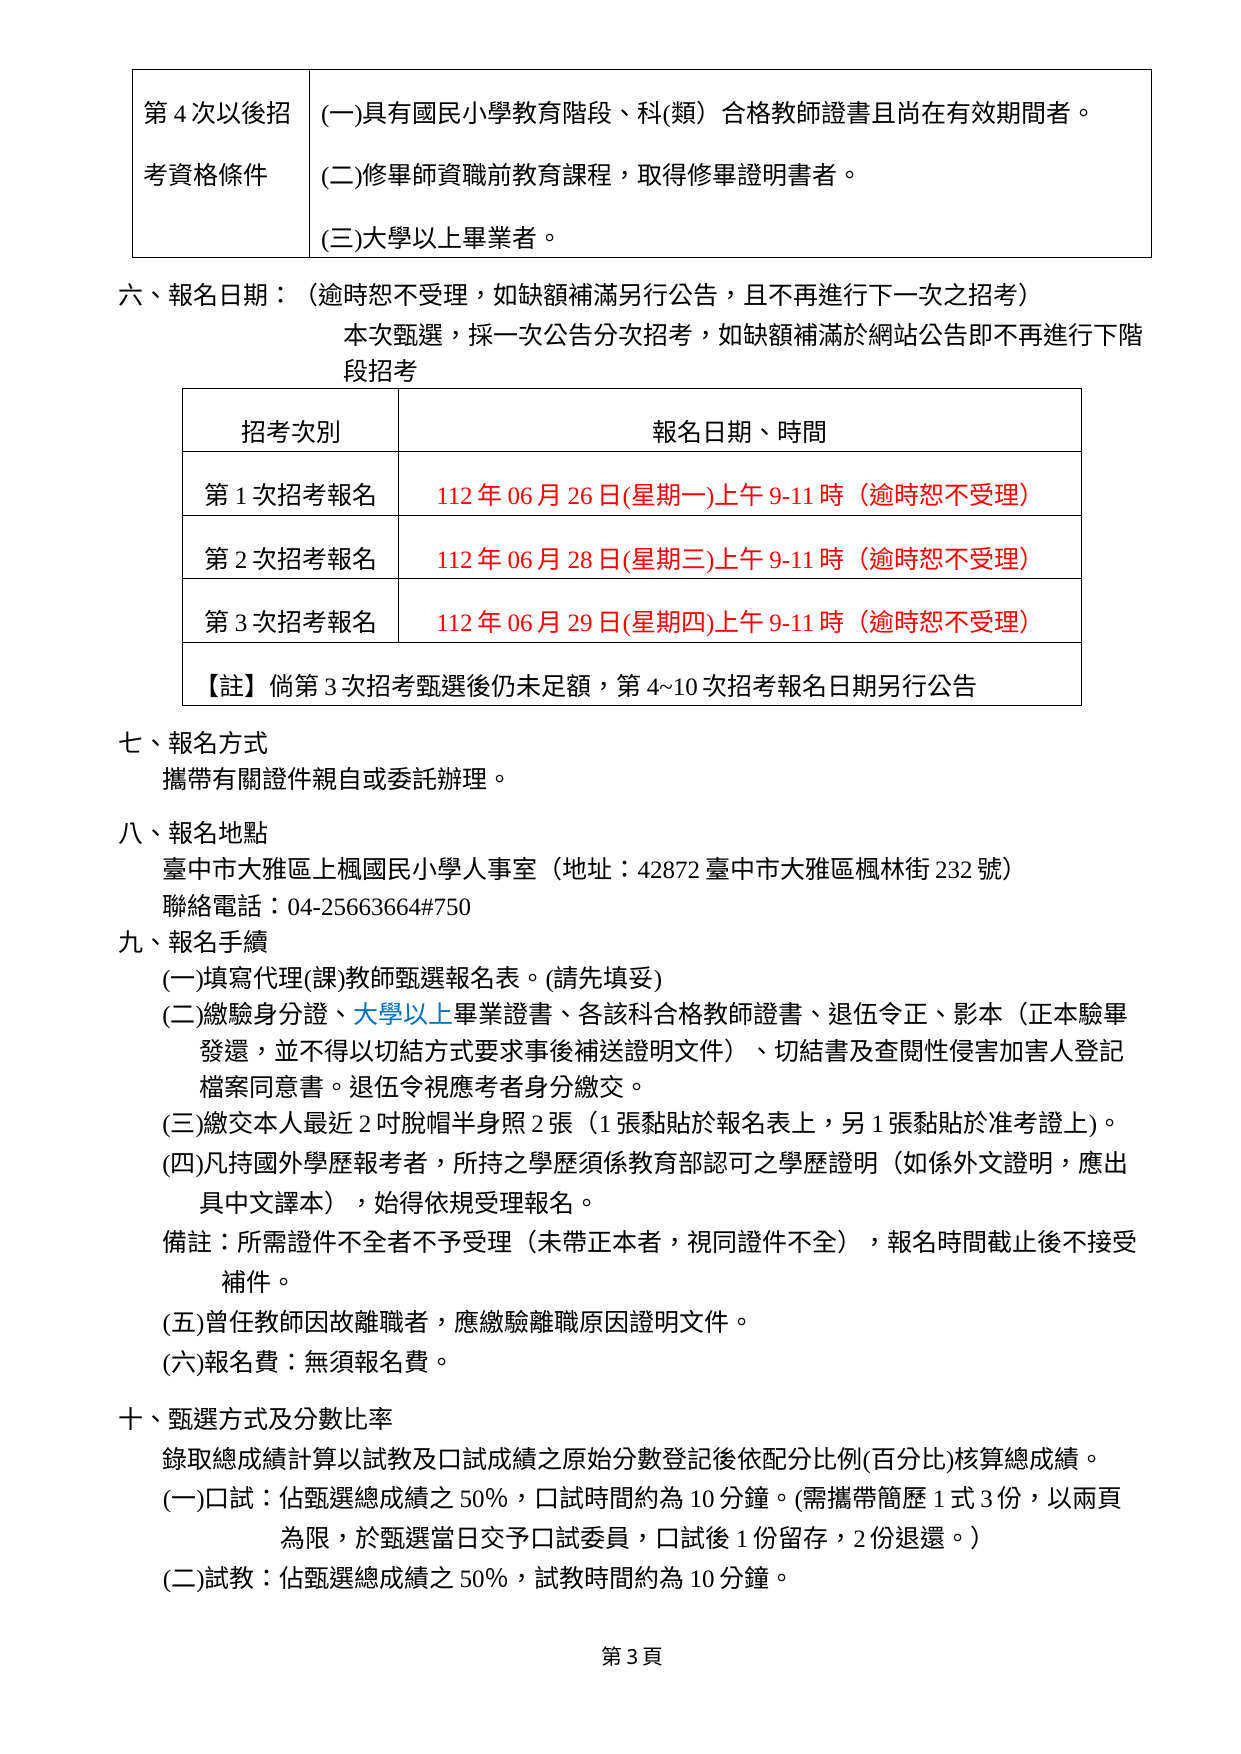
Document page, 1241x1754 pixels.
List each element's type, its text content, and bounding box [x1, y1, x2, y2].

text (二)試教：佔甄選總成績之50％，試教時間約為10分鐘。 [163, 1558, 1146, 1595]
table_header 報名日期、時間 [399, 389, 1081, 451]
table_cell 【註】倘第3次招考甄選後仍未足額，第4~10次招考報名日期另行公告 [183, 643, 1081, 705]
table_cell 第4次以後招考資格條件 [133, 70, 309, 257]
text 臺中市大雅區上楓國民小學人事室（地址：42872臺中市大雅區楓林街232號） [162, 850, 1146, 886]
table_cell (一)具有國民小學教育階段、科(類）合格教師證書且尚在有效期間者。 (二)修畢師資職前教育課程，取得修畢證明書者。 (三)大學以上畢業者。 [310, 70, 1151, 257]
text (六)報名費：無須報名費。 [162, 1342, 1146, 1378]
table_header 招考次別 [183, 389, 398, 451]
text (二)繳驗身分證、大學以上畢業證書、各該科合格教師證書、退伍令正、影本（正本驗畢發還，並不得以切結方式要求事後補送證明文件）、切結書及查閱性侵害加害人登記檔案同意書。退伍令視應考者身分繳交。 [162, 995, 1146, 1103]
table_cell 第2次招考報名 [183, 516, 398, 578]
table_cell 112年06月26日(星期一)上午9-11時（逾時恕不受理） [399, 452, 1081, 515]
text (一)填寫代理(課)教師甄選報名表。(請先填妥) [162, 958, 1146, 995]
text 備註：所需證件不全者不予受理（未帶正本者，視同證件不全），報名時間截止後不接受補件。 [162, 1223, 1146, 1299]
text (三)繳交本人最近2吋脫帽半身照2張（1張黏貼於報名表上，另1張黏貼於准考證上)。 [162, 1103, 1146, 1140]
table_cell 第1次招考報名 [183, 452, 398, 515]
text 七、報名方式 [118, 724, 1146, 760]
text 本次甄選，採一次公告分次招考，如缺額補滿於網站公告即不再進行下階段招考 [343, 315, 1146, 388]
text (一)口試：佔甄選總成績之50％，口試時間約為10分鐘。(需攜帶簡歷1式3份，以兩頁為限，於甄選當日交予口試委員，口試後1份留存，2份退還。） [163, 1479, 1146, 1555]
text 十、甄選方式及分數比率 [118, 1399, 1146, 1436]
table_cell 112年06月28日(星期三)上午9-11時（逾時恕不受理） [399, 516, 1081, 578]
text 攜帶有關證件親自或委託辦理。 [162, 760, 1146, 796]
text 錄取總成績計算以試教及口試成績之原始分數登記後依配分比例(百分比)核算總成績。 [162, 1439, 1146, 1475]
text 六、報名日期：（逾時恕不受理，如缺額補滿另行公告，且不再進行下一次之招考） [118, 275, 1146, 312]
text 九、報名手續 [118, 922, 1146, 958]
text (四)凡持國外學歷報考者，所持之學歷須係教育部認可之學歷證明（如係外文證明，應出具中文譯本），始得依規受理報名。 [162, 1143, 1146, 1219]
table_cell 第3次招考報名 [183, 579, 398, 642]
text 八、報名地點 [118, 813, 1146, 850]
text 聯絡電話：04-25663664#750 [162, 886, 1146, 922]
text (五)曾任教師因故離職者，應繳驗離職原因證明文件。 [162, 1302, 1146, 1339]
table_cell 112年06月29日(星期四)上午9-11時（逾時恕不受理） [399, 579, 1081, 642]
